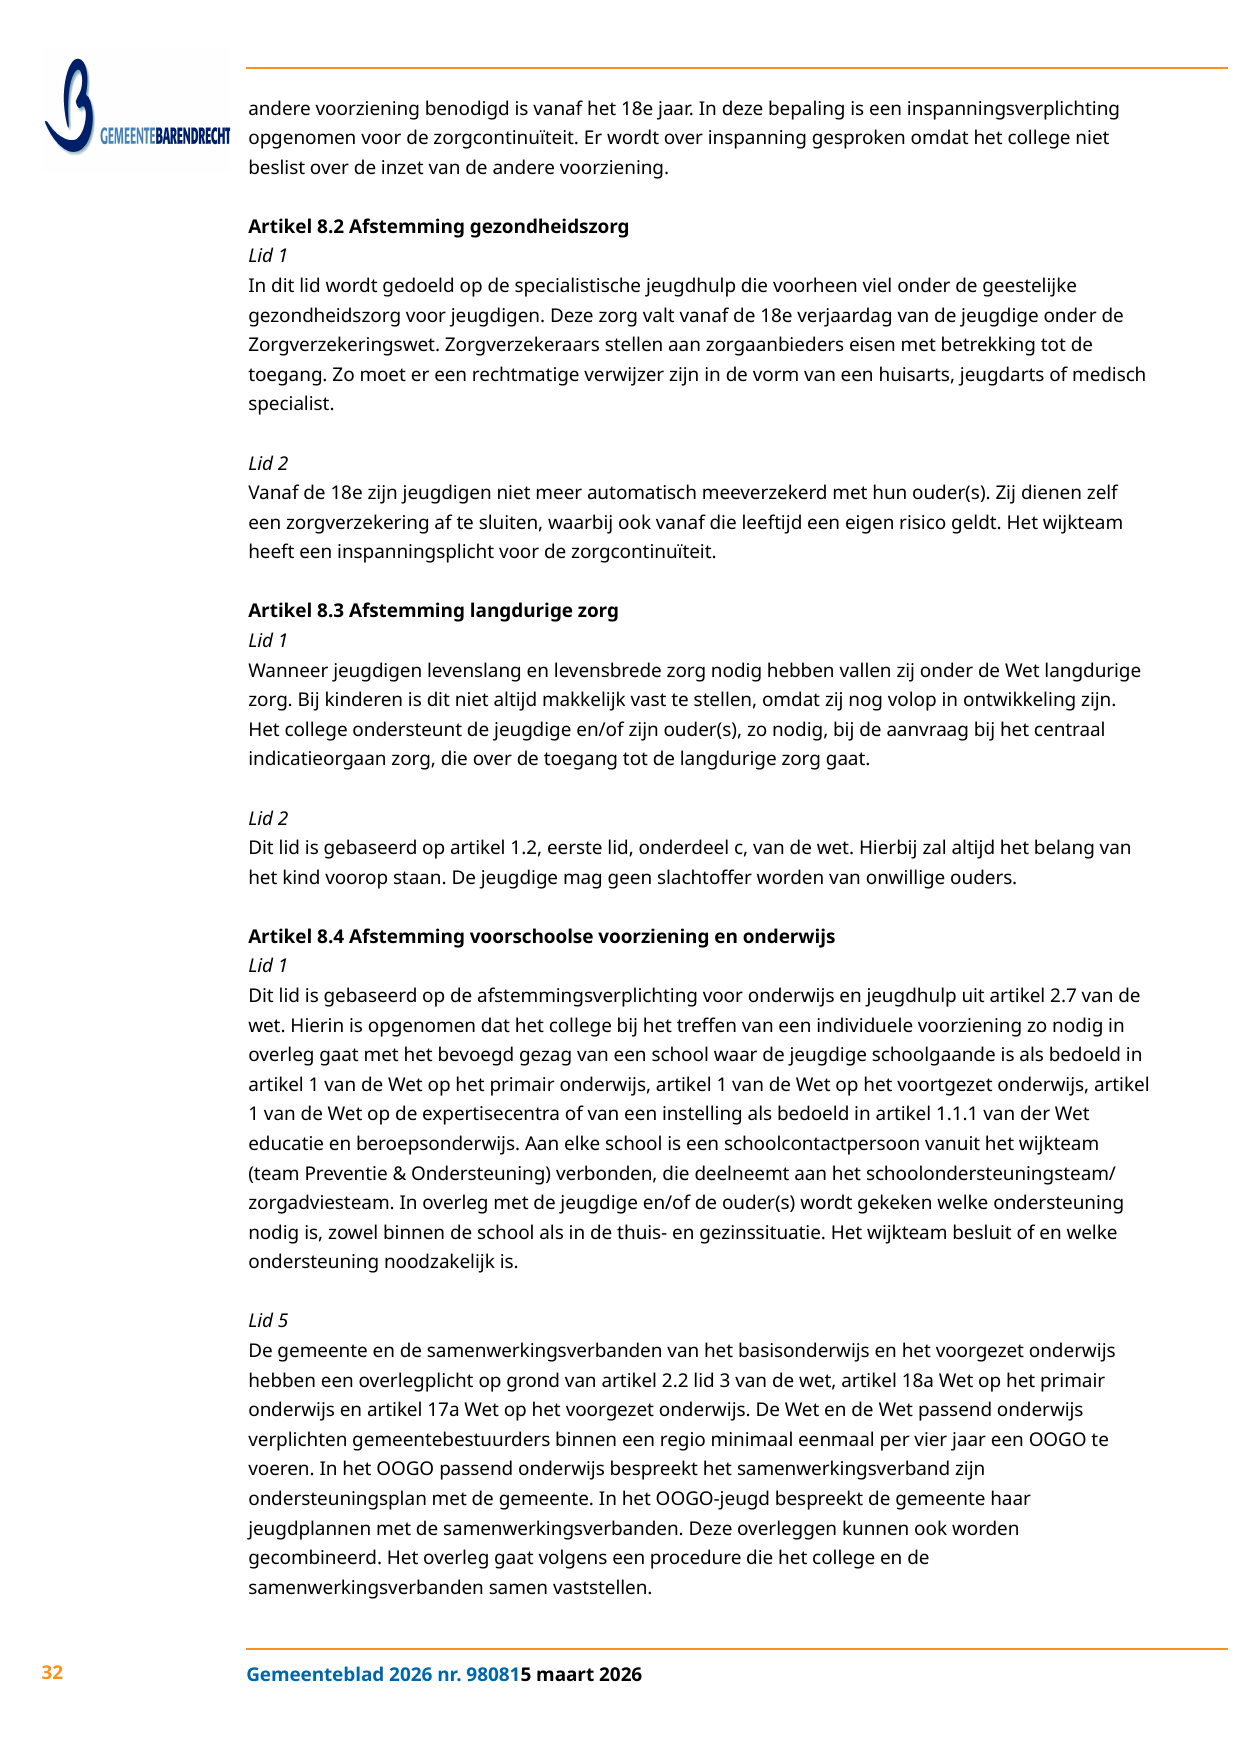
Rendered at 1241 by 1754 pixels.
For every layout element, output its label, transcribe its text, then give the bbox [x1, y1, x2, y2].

text Artikel 8.4 Afstemming voorschoolse voorziening en onderwijs [248, 923, 1152, 949]
text Artikel 8.2 Afstemming gezondheidszorg [248, 213, 1152, 239]
text andere voorziening benodigd is vanaf het 18e jaar. In deze bepaling is een inspanningsverplichting opgenomen voor de zorgcontinuïteit. Er wordt over inspanning gesproken omdat het college niet beslist over de inzet van de andere voorziening. [248, 95, 1152, 180]
text Vanaf de 18e zijn jeugdigen niet meer automatisch meeverzekerd met hun ouder(s). Zij dienen zelf een zorgverzekering af te sluiten, waarbij ook vanaf die leeftijd een eigen risico geldt. Het wijkteam heeft een inspanningsplicht voor de zorgcontinuïteit. [248, 479, 1152, 564]
text Dit lid is gebaseerd op de afstemmingsverplichting voor onderwijs en jeugdhulp uit artikel 2.7 van de wet. Hierin is opgenomen dat het college bij het treffen van een individuele voorziening zo nodig in overleg gaat met het bevoegd gezag van een school waar de jeugdige schoolgaande is als bedoeld in artikel 1 van de Wet op het primair onderwijs, artikel 1 van de Wet op het voortgezet onderwijs, artikel 1 van de Wet op de expertisecentra of van een instelling als bedoeld in artikel 1.1.1 van der Wet educatie en beroepsonderwijs. Aan elke school is een schoolcontactpersoon vanuit het wijkteam (team Preventie & Ondersteuning) verbonden, die deelneemt aan het schoolondersteuningsteam/ zorgadviesteam. In overleg met de jeugdige en/of de ouder(s) wordt gekeken welke ondersteuning nodig is, zowel binnen de school als in de thuis- en gezinssituatie. Het wijkteam besluit of en welke ondersteuning noodzakelijk is. [248, 982, 1152, 1274]
text Wanneer jeugdigen levenslang en levensbrede zorg nodig hebben vallen zij onder de Wet langdurige zorg. Bij kinderen is dit niet altijd makkelijk vast te stellen, omdat zij nog volop in ontwikkeling zijn. Het college ondersteunt de jeugdige en/of zijn ouder(s), zo nodig, bij de aanvraag bij het centraal indicatieorgaan zorg, die over de toegang tot de langdurige zorg gaat. [248, 657, 1152, 771]
text Lid 1 [248, 627, 1152, 653]
text Artikel 8.3 Afstemming langdurige zorg [248, 598, 1152, 623]
text Lid 2 [248, 450, 1152, 476]
text Lid 5 [248, 1308, 1152, 1333]
text De gemeente en de samenwerkingsverbanden van het basisonderwijs en het voorgezet onderwijs hebben een overlegplicht op grond van artikel 2.2 lid 3 van de wet, artikel 18a Wet op het primair onderwijs en artikel 17a Wet op het voorgezet onderwijs. De Wet en de Wet passend onderwijs verplichten gemeentebestuurders binnen een regio minimaal eenmaal per vier jaar een OOGO te voeren. In het OOGO passend onderwijs bespreekt het samenwerkingsverband zijn ondersteuningsplan met de gemeente. In het OOGO-jeugd bespreekt de gemeente haar jeugdplannen met de samenwerkingsverbanden. Deze overleggen kunnen ook worden gecombineerd. Het overleg gaat volgens een procedure die het college en de samenwerkingsverbanden samen vaststellen. [248, 1337, 1152, 1600]
text Dit lid is gebaseerd op artikel 1.2, eerste lid, onderdeel c, van de wet. Hierbij zal altijd het belang van het kind voorop staan. De jeugdige mag geen slachtoffer worden van onwillige ouders. [248, 834, 1152, 890]
text Lid 1 [248, 953, 1152, 978]
picture [41, 47, 231, 172]
text Lid 2 [248, 805, 1152, 831]
text Lid 1 [248, 243, 1152, 268]
text In dit lid wordt gedoeld op de specialistische jeugdhulp die voorheen viel onder de geestelijke gezondheidszorg voor jeugdigen. Deze zorg valt vanaf de 18e verjaardag van de jeugdige onder de Zorgverzekeringswet. Zorgverzekeraars stellen aan zorgaanbieders eisen met betrekking tot de toegang. Zo moet er een rechtmatige verwijzer zijn in de vorm van een huisarts, jeugdarts of medisch specialist. [248, 272, 1152, 416]
